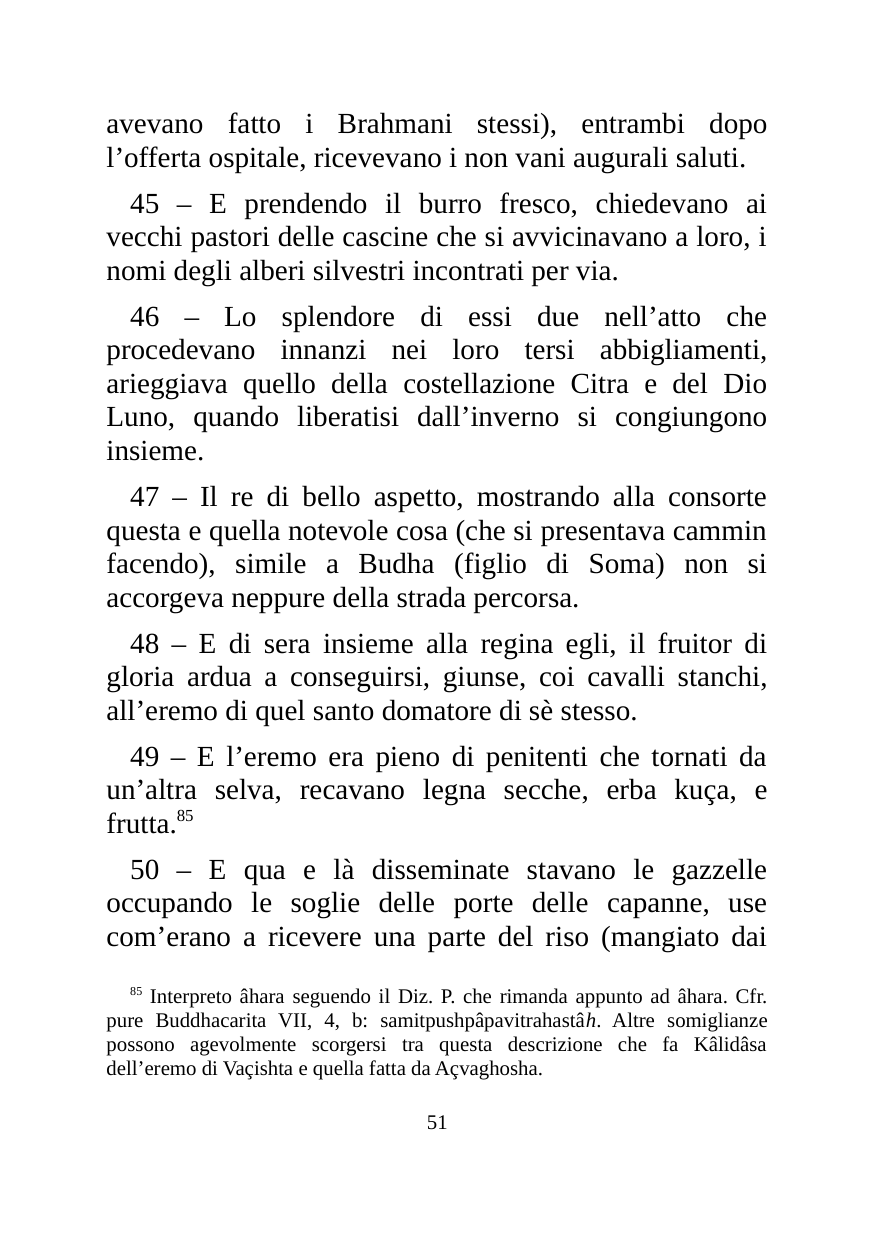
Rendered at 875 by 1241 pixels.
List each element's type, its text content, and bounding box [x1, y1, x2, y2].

text Interpreto âhara seguendo il Diz. P. che rimanda appunto ad âhara. Cfr. pure Buddhacarita VII, 4, b: samitpushpâpavitrahastâh. Altre somiglianze possono agevolmente scorgersi tra questa descrizione che fa Kâlidâsa dell’eremo di Vaçishta e quella fatta da Açvaghosha. [106, 984, 768, 1080]
text 46 – Lo splendore di essi due nell’atto che procedevano innanzi nei loro tersi abbigliamenti, arieggiava quello della costellazione Citra e del Dio Luno, quando liberatisi dall’inverno si congiungono insieme. [106, 299, 768, 467]
text avevano fatto i Brahmani stessi), entrambi dopo l’offerta ospitale, ricevevano i non vani augurali saluti. [106, 106, 768, 173]
text 50 – E qua e là disseminate stavano le gazzelle occupando le soglie delle porte delle capanne, use com’erano a ricevere una parte del riso (mangiato dai [106, 852, 768, 953]
text 48 – E di sera insieme alla regina egli, il fruitor di gloria ardua a conseguirsi, giunse, coi cavalli stanchi, all’eremo di quel santo domatore di sè stesso. [106, 626, 768, 726]
text 49 – E l’eremo era pieno di penitenti che tornati da un’altra selva, recavano legna secche, erba kuça, e frutta. [106, 739, 768, 839]
text 47 – Il re di bello aspetto, mostrando alla consorte questa e quella notevole cosa (che si presentava cammin facendo), simile a Budha (figlio di Soma) non si accorgeva neppure della strada percorsa. [106, 479, 768, 613]
text 45 – E prendendo il burro fresco, chiedevano ai vecchi pastori delle cascine che si avvicinavano a loro, i nomi degli alberi silvestri incontrati per via. [106, 186, 768, 286]
